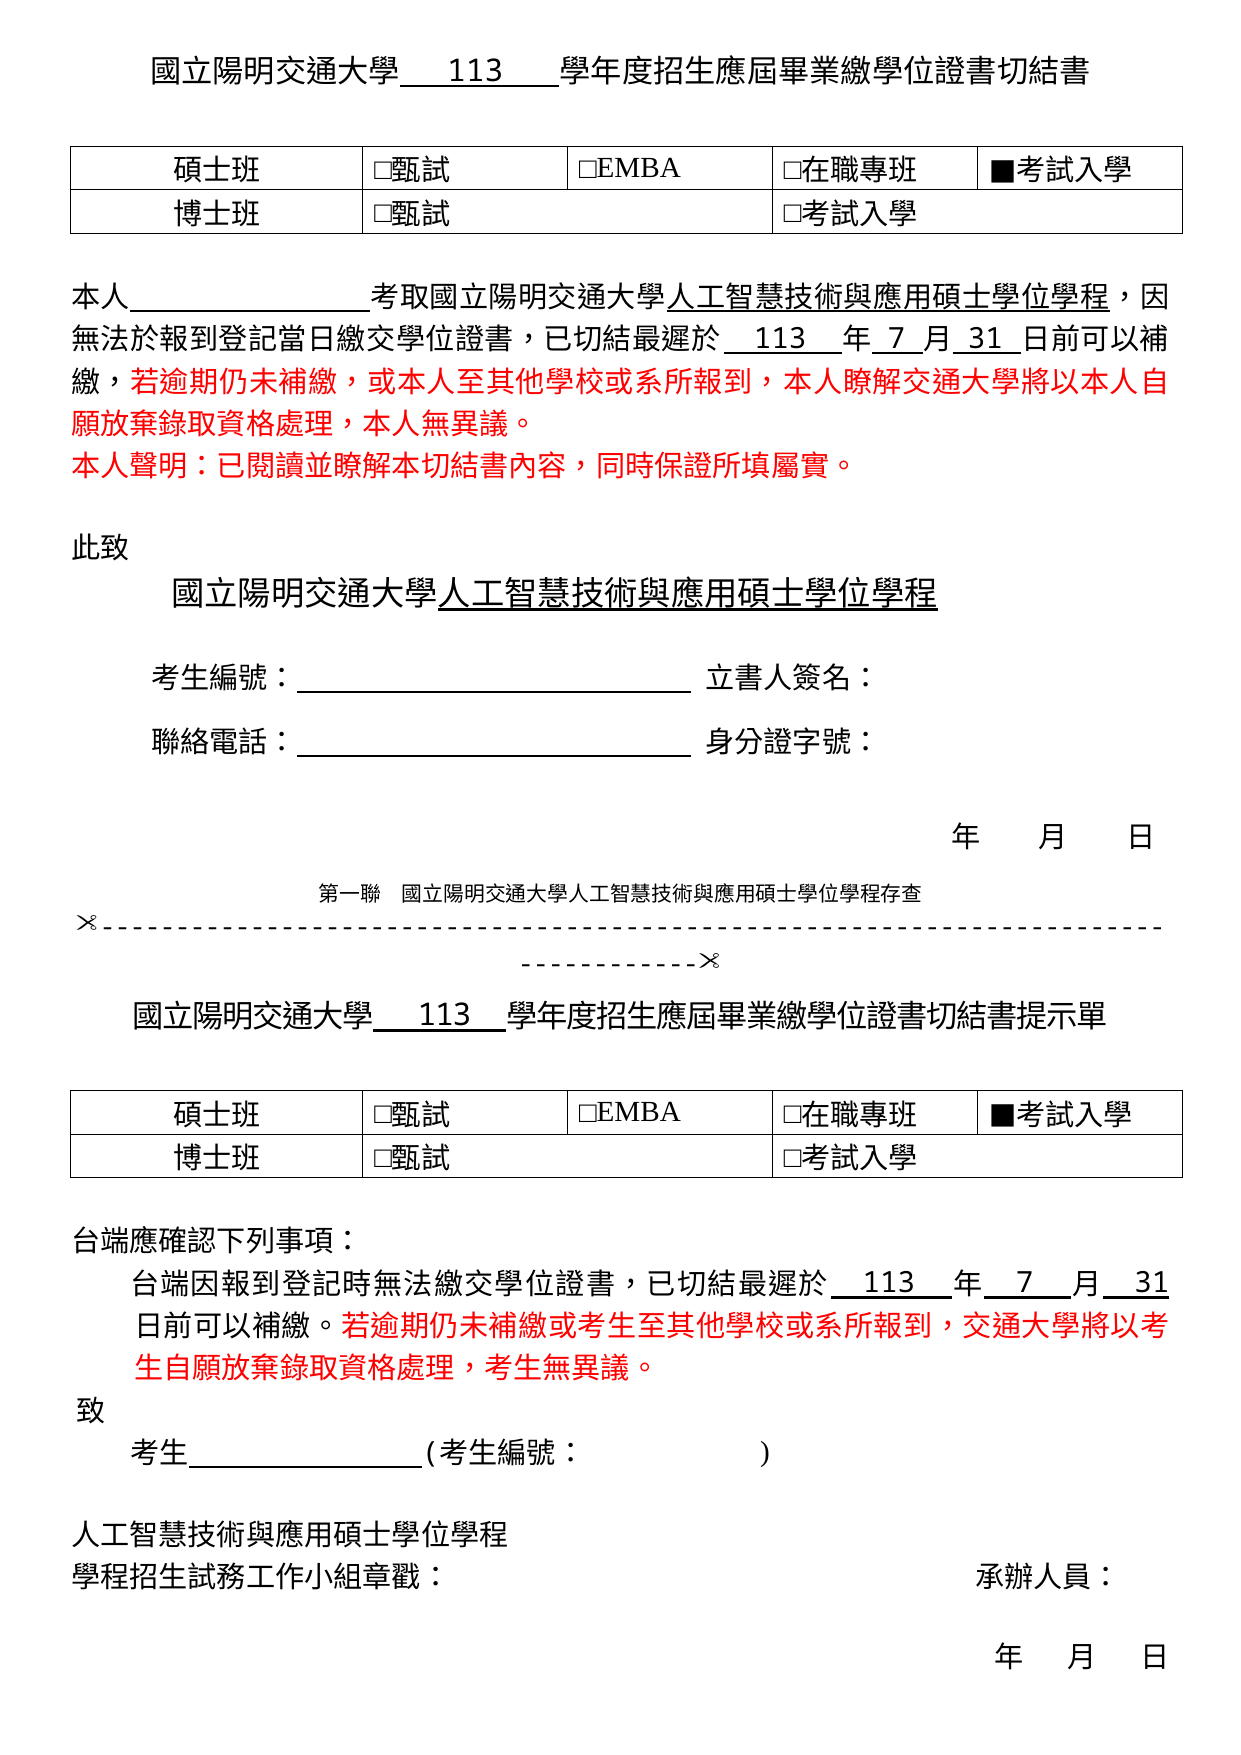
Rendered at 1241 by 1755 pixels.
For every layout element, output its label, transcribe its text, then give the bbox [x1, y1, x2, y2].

text 考生 (考生編號： ) [130, 1429, 1169, 1472]
text 人工智慧技術與應用碩士學位學程 [71, 1512, 1169, 1554]
table_header □EMBA [568, 1091, 772, 1134]
table_cell 博士班 [71, 190, 362, 233]
table_header ■考試入學 [978, 147, 1182, 189]
table_cell □甄試 [363, 1135, 772, 1177]
table_header ■考試入學 [978, 1091, 1182, 1134]
text 本人 考取國立陽明交通大學人工智慧技術與應用碩士學位學程，因無法於報到登記當日繳交學位證書，已切結最遲於 113 年 7 月 31 日前可以補繳，若逾期仍未補繳，或本人至其他學校或系所報到，本人瞭解交通大學將以本人自願放棄錄取資格處理，本人無異議。 [71, 273, 1169, 443]
text 國立陽明交通大學 113 學年度招生應屆畢業繳學位證書切結書 [71, 37, 1169, 92]
table_header □甄試 [363, 147, 567, 189]
table_cell 博士班 [71, 1135, 362, 1177]
text 第一聯 國立陽明交通大學人工智慧技術與應用碩士學位學程存查 [71, 877, 1169, 907]
table_header □在職專班 [773, 1091, 977, 1134]
text 學程招生試務工作小組章戳： 承辦人員： [71, 1554, 1169, 1596]
table_cell □考試入學 [773, 1135, 1182, 1177]
text 年 月 日 [71, 813, 1169, 856]
text 考生編號： 立書人簽名： [71, 655, 1169, 697]
table_header 碩士班 [71, 147, 362, 189]
text 致 [77, 1387, 1169, 1429]
table_cell □考試入學 [773, 190, 1182, 233]
table_header □甄試 [363, 1091, 567, 1134]
text 國立陽明交通大學人工智慧技術與應用碩士學位學程 [71, 567, 1169, 615]
table_cell □甄試 [363, 190, 772, 233]
table_header 碩士班 [71, 1091, 362, 1134]
text 年 月 日 [71, 1634, 1169, 1676]
text 聯絡電話： 身分證字號： [71, 718, 1169, 761]
text 台端因報到登記時無法繳交學位證書，已切結最遲於 113 年 7 月 31 日前可以補繳。若逾期仍未補繳或考生至其他學校或系所報到，交通大學將以考生自願放棄錄取資格處理，考生無異議。 [130, 1260, 1169, 1387]
text 台端應確認下列事項： [71, 1218, 1169, 1260]
text 本人聲明：已閱讀並瞭解本切結書內容，同時保證所填屬實。 [71, 443, 1169, 485]
text ----------------------------------------------------------------------------------- [71, 907, 1169, 982]
text 此致 [71, 525, 1169, 567]
text 國立陽明交通大學 113 學年度招生應屆畢業繳學位證書切結書提示單 [71, 982, 1169, 1036]
table_header □EMBA [568, 147, 772, 189]
table_header □在職專班 [773, 147, 977, 189]
